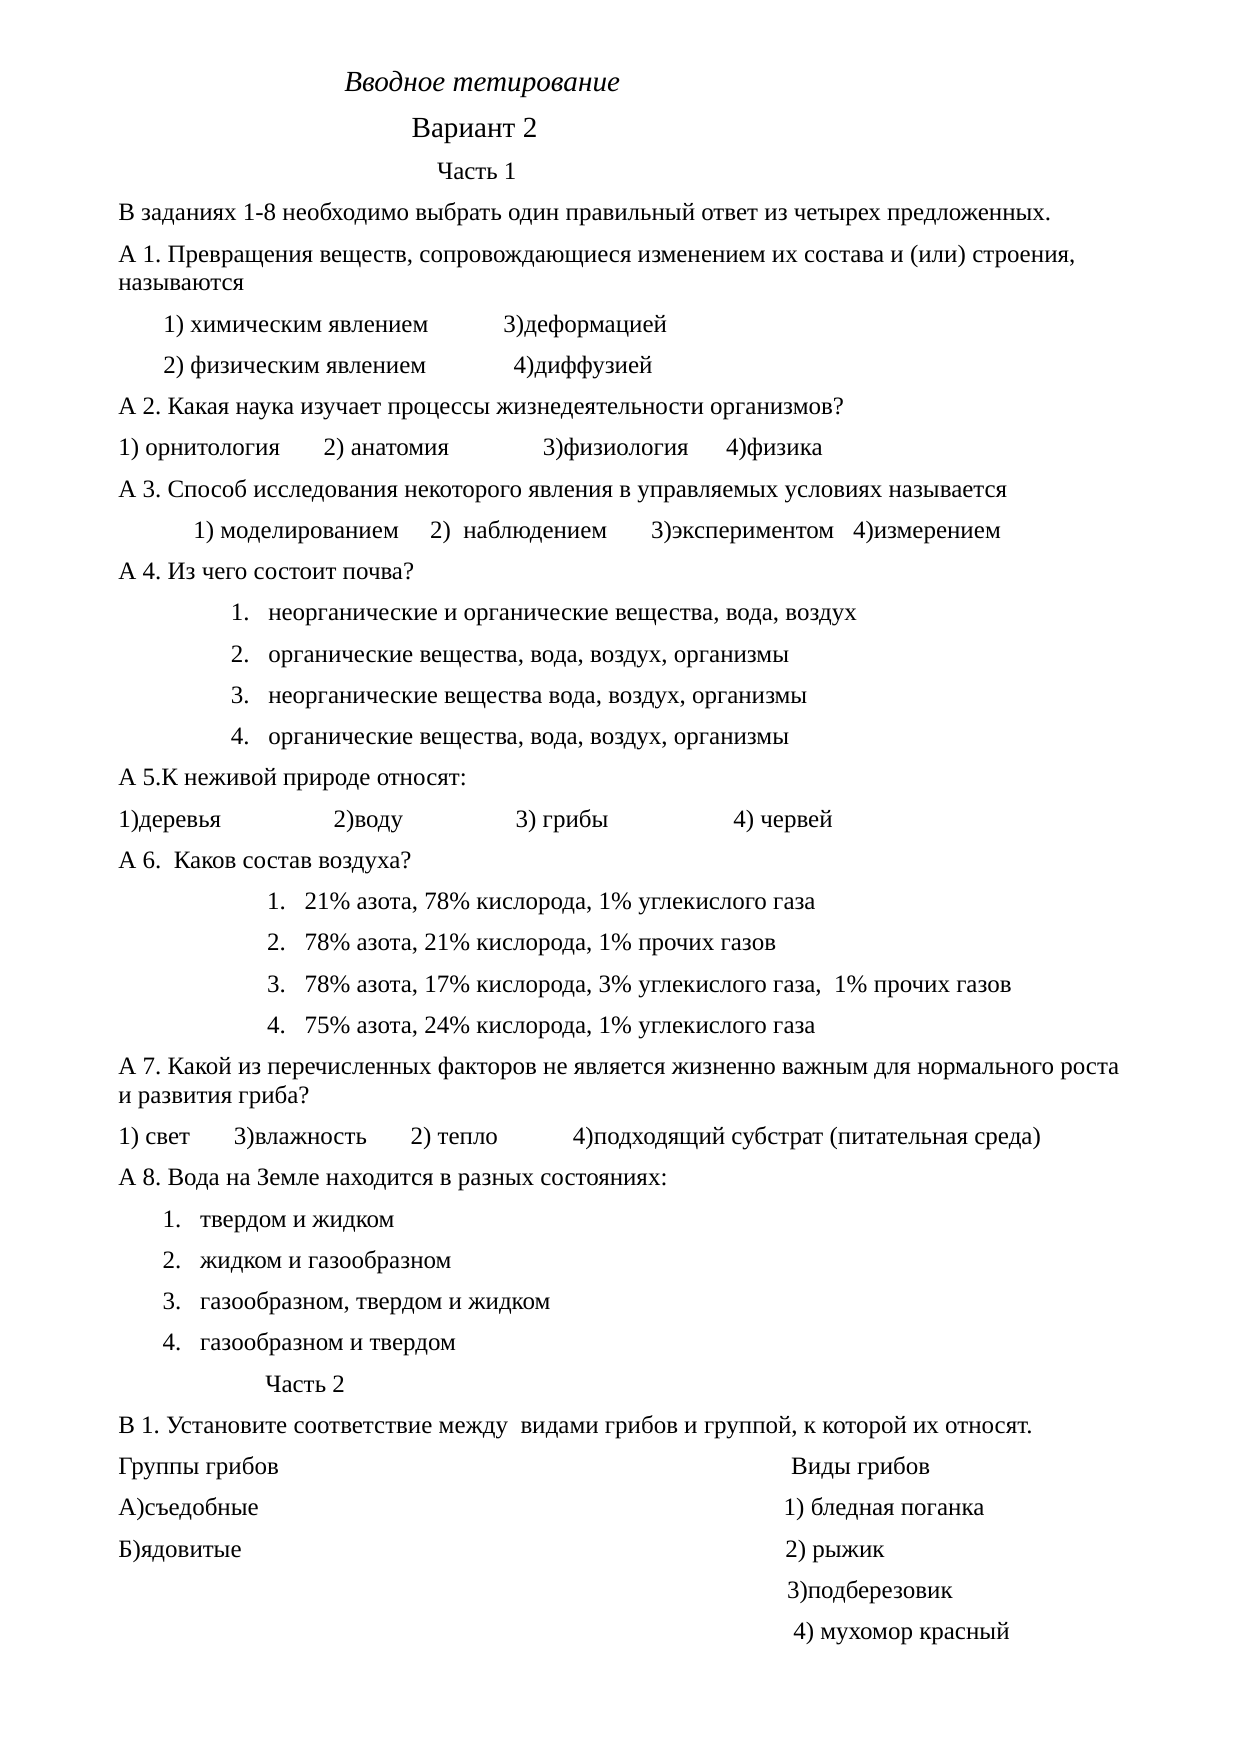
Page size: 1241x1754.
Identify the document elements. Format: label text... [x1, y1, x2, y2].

list твердом и жидком [162, 1204, 1122, 1232]
list 21% азота, 78% кислорода, 1% углекислого газа [267, 886, 1122, 915]
list газообразном, твердом и жидком [162, 1286, 1122, 1315]
list 1) орнитология 2) анатомия 3)физиология 4)физика [118, 432, 1122, 461]
text А 2. Какая наука изучает процессы жизнедеятельности организмов? [118, 391, 1122, 420]
text Вариант 2 [118, 110, 1122, 144]
text Часть 1 [118, 156, 1122, 185]
list 1) химическим явлением 3)деформацией [118, 309, 1122, 337]
text А 4. Из чего состоит почва? [118, 556, 1122, 585]
text А 3. Способ исследования некоторого явления в управляемых условиях называется [118, 474, 1122, 502]
list 2) физическим явлением 4)диффузией [118, 350, 1122, 379]
list органические вещества, вода, воздух, организмы [231, 721, 1122, 750]
text 1)деревья 2)воду 3) грибы 4) червей [118, 804, 1122, 832]
text 4) мухомор красный [118, 1616, 1122, 1645]
text А 5.К неживой природе относят: [118, 762, 1122, 791]
text А)съедобные 1) бледная поганка [118, 1492, 1122, 1521]
list неорганические вещества вода, воздух, организмы [231, 680, 1122, 709]
text Б)ядовитые 2) рыжик [118, 1534, 1122, 1562]
text В 1. Установите соответствие между видами грибов и группой, к которой их относят. [118, 1410, 1122, 1439]
text А 7. Какой из перечисленных факторов не является жизненно важным для нормального роста и развития гриба? [118, 1051, 1122, 1109]
text Группы грибов Виды грибов [118, 1451, 1122, 1480]
list органические вещества, вода, воздух, организмы [231, 639, 1122, 667]
text Часть 2 [118, 1369, 1122, 1397]
list неорганические и органические вещества, вода, воздух [231, 597, 1122, 626]
list 75% азота, 24% кислорода, 1% углекислого газа [267, 1010, 1122, 1039]
text В заданиях 1-8 необходимо выбрать один правильный ответ из четырех предложенных. [118, 197, 1122, 226]
list газообразном и твердом [162, 1327, 1122, 1356]
list 78% азота, 17% кислорода, 3% углекислого газа, 1% прочих газов [267, 969, 1122, 997]
text 1) свет 3)влажность 2) тепло 4)подходящий субстрат (питательная среда) [118, 1121, 1122, 1150]
text А 8. Вода на Земле находится в разных состояниях: [118, 1162, 1122, 1191]
list жидком и газообразном [162, 1245, 1122, 1274]
list 1) моделированием 2) наблюдением 3)экспериментом 4)измерением [156, 515, 1122, 544]
text Вводное тетирование [118, 64, 1122, 98]
text А 6. Каков состав воздуха? [118, 845, 1122, 874]
text А 1. Превращения веществ, сопровождающиеся изменением их состава и (или) строения, называются [118, 239, 1122, 296]
text 3)подберезовик [118, 1575, 1122, 1604]
list 78% азота, 21% кислорода, 1% прочих газов [267, 927, 1122, 956]
